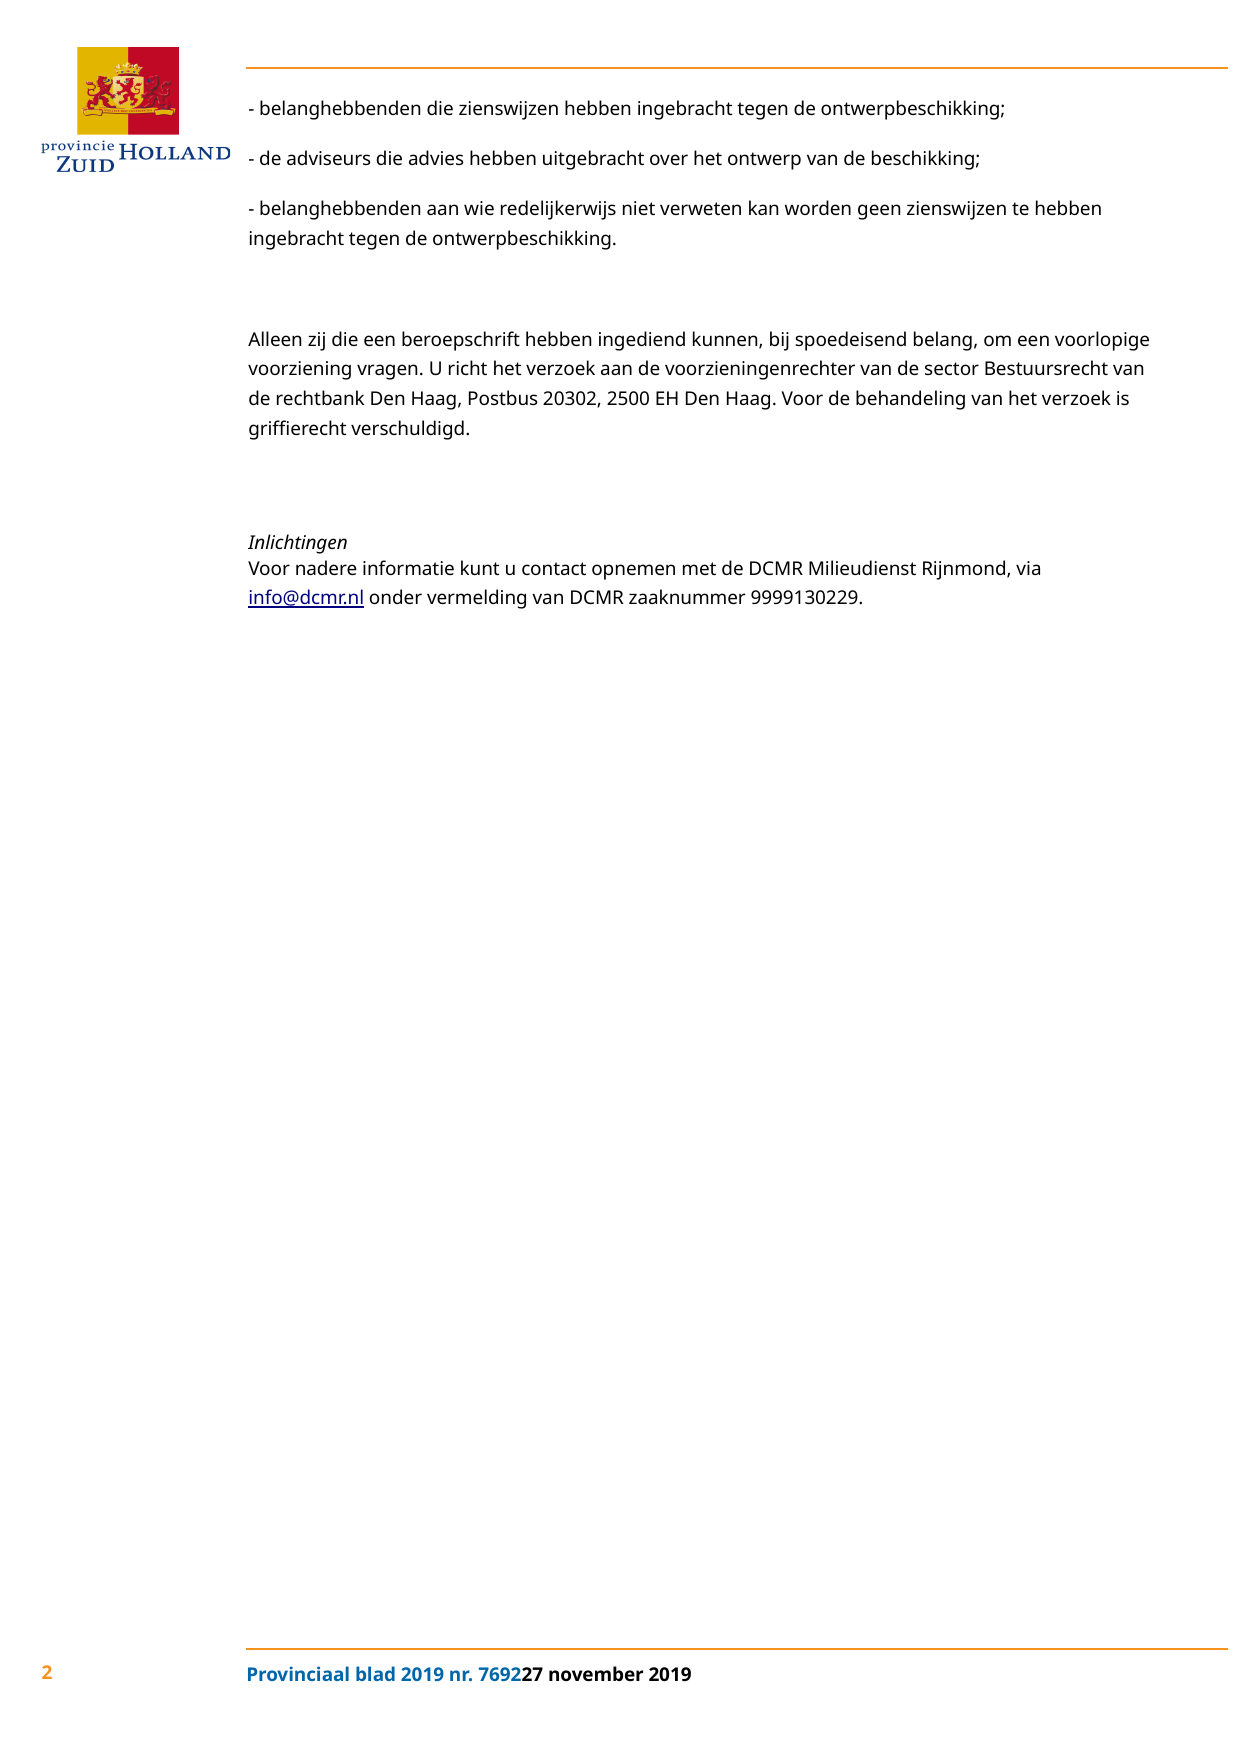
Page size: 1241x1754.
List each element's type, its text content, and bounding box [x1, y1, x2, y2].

picture [41, 47, 231, 172]
text - belanghebbenden aan wie redelijkerwijs niet verweten kan worden geen zienswijzen te hebben ingebracht tegen de ontwerpbeschikking. [248, 196, 1152, 251]
text - belanghebbenden die zienswijzen hebben ingebracht tegen de ontwerpbeschikking; [248, 95, 1152, 121]
text Inlichtingen [248, 529, 1152, 555]
text Alleen zij die een beroepschrift hebben ingediend kunnen, bij spoedeisend belang, om een voorlopige voorziening vragen. U richt het verzoek aan de voorzieningenrechter van de sector Bestuursrecht van de rechtbank Den Haag, Postbus 20302, 2500 EH Den Haag. Voor de behandeling van het verzoek is griffierecht verschuldigd. [248, 326, 1152, 441]
text - de adviseurs die advies hebben uitgebracht over het ontwerp van de beschikking; [248, 145, 1152, 171]
text Voor nadere informatie kunt u contact opnemen met de DCMR Milieudienst Rijnmond, via info@dcmr.nl onder vermelding van DCMR zaaknummer 9999130229. [248, 555, 1152, 610]
